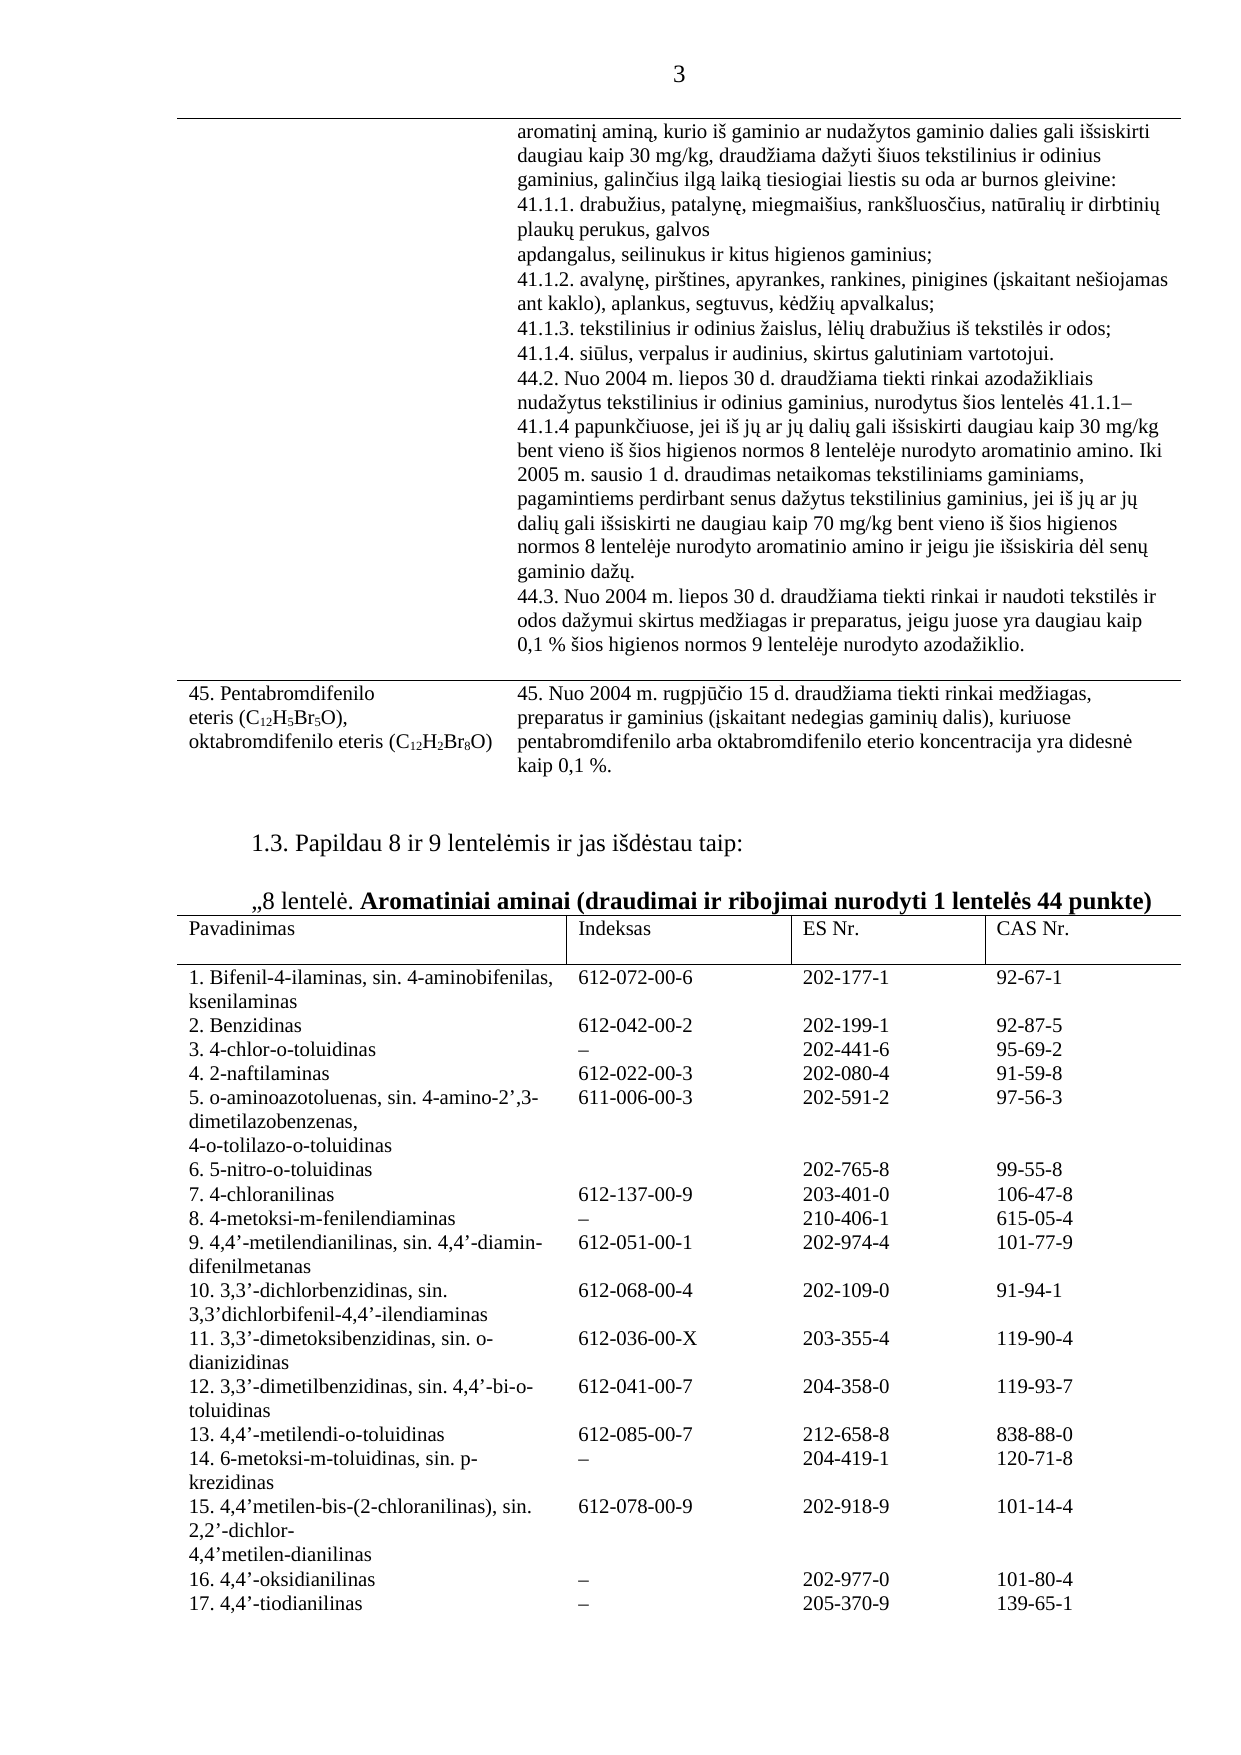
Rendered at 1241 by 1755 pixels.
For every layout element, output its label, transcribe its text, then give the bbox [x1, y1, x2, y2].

table_cell 91-59-8 [985, 1061, 1181, 1085]
table_cell 3. 4-chlor-o-toluidinas [177, 1037, 567, 1061]
table_cell 15. 4,4’metilen-bis-(2-chloranilinas), sin. 2,2’-dichlor- [177, 1494, 567, 1542]
table_header CAS Nr. [986, 916, 1181, 940]
table_cell 97-56-3 [985, 1085, 1181, 1133]
table_cell 615-05-4 [985, 1206, 1181, 1229]
table_cell 41.1.3. tekstilinius ir odinius žaislus, lėlių drabužius iš tekstilės ir odos; [506, 315, 1181, 340]
table_cell – [567, 1591, 791, 1614]
table_cell [177, 119, 506, 656]
table_cell 92-67-1 [985, 965, 1181, 1013]
table_cell [177, 656, 506, 680]
table_cell 91-94-1 [985, 1278, 1181, 1326]
table_cell 202-080-4 [791, 1061, 985, 1085]
table_cell 6. 5-nitro-o-toluidinas [177, 1158, 567, 1181]
table_cell 612-041-00-7 [567, 1374, 791, 1422]
table_cell 119-90-4 [985, 1326, 1181, 1374]
table_cell 612-085-00-7 [567, 1422, 791, 1446]
table_cell 45. Nuo 2004 m. rugpjūčio 15 d. draudžiama tiekti rinkai medžiagas, preparatus ir gaminius (įskaitant nedegias gaminių dalis), kuriuose pentabromdifenilo arba oktabromdifenilo eterio koncentracija yra didesnė kaip 0,1 %. [506, 681, 1181, 828]
table_cell 11. 3,3’-dimetoksibenzidinas, sin. o-dianizidinas [177, 1326, 567, 1374]
table_cell 8. 4-metoksi-m-fenilendiaminas [177, 1206, 567, 1229]
table_cell [567, 940, 791, 964]
table_cell 204-358-0 [791, 1374, 985, 1422]
table_cell 202-199-1 [791, 1013, 985, 1037]
table_cell 44.2. Nuo 2004 m. liepos 30 d. draudžiama tiekti rinkai azodažikliais nudažytus tekstilinius ir odinius gaminius, nurodytus šios lentelės 41.1.1–41.1.4 papunkčiuose, jei iš jų ar jų dalių gali išsiskirti daugiau kaip 30 mg/kg bent vieno iš šios higienos normos 8 lentelėje nurodyto aromatinio amino. Iki 2005 m. sausio 1 d. draudimas netaikomas tekstiliniams gaminiams, pagamintiems perdirbant senus dažytus tekstilinius gaminius, jei iš jų ar jų dalių gali išsiskirti ne daugiau kaip 70 mg/kg bent vieno iš šios higienos normos 8 lentelėje nurodyto aromatinio amino ir jeigu jie išsiskiria dėl senų gaminio dažų. [506, 365, 1181, 583]
table_cell 7. 4-chloranilinas [177, 1181, 567, 1206]
table_cell 612-072-00-6 [567, 965, 791, 1013]
table_cell 41.1.2. avalynę, pirštines, apyrankes, rankines, pinigines (įskaitant nešiojamas ant kaklo), aplankus, segtuvus, kėdžių apvalkalus; [506, 266, 1181, 315]
table_cell [986, 940, 1181, 964]
table_cell 92-87-5 [985, 1013, 1181, 1037]
table_cell 1. Bifenil-4-ilaminas, sin. 4-aminobifenilas, ksenilaminas [177, 965, 567, 1013]
table_cell 611-006-00-3 [567, 1085, 791, 1133]
table_cell [791, 1543, 985, 1566]
table_cell 95-69-2 [985, 1037, 1181, 1061]
table_cell 44.3. Nuo 2004 m. liepos 30 d. draudžiama tiekti rinkai ir naudoti tekstilės ir odos dažymui skirtus medžiagas ir preparatus, jeigu juose yra daugiau kaip 0,1 % šios higienos normos 9 lentelėje nurodyto azodažiklio. [506, 583, 1181, 656]
table_cell 612-042-00-2 [567, 1013, 791, 1037]
table_cell 101-80-4 [985, 1566, 1181, 1591]
table_cell 202-441-6 [791, 1037, 985, 1061]
table_header Pavadinimas [177, 916, 566, 940]
table_header Indeksas [567, 916, 791, 940]
table_cell 612-137-00-9 [567, 1181, 791, 1206]
table_cell 4. 2-naftilaminas [177, 1061, 567, 1085]
table_cell [567, 1133, 791, 1157]
table_cell 41.1.1. drabužius, patalynę, miegmaišius, rankšluosčius, natūralių ir dirbtinių plaukų perukus, galvos [506, 191, 1181, 241]
table_cell 612-022-00-3 [567, 1061, 791, 1085]
table_cell 612-078-00-9 [567, 1494, 791, 1542]
table_cell 202-765-8 [791, 1158, 985, 1181]
table_cell 4-o-tolilazo-o-toluidinas [177, 1133, 567, 1157]
table_cell 202-591-2 [791, 1085, 985, 1133]
table_cell [567, 1543, 791, 1566]
table_cell – [567, 1206, 791, 1229]
table_cell [791, 1133, 985, 1157]
table_cell 205-370-9 [791, 1591, 985, 1614]
table_cell 12. 3,3’-dimetilbenzidinas, sin. 4,4’-bi-o-toluidinas [177, 1374, 567, 1422]
table_cell 17. 4,4’-tiodianilinas [177, 1591, 567, 1614]
table_cell 203-355-4 [791, 1326, 985, 1374]
table_cell 106-47-8 [985, 1181, 1181, 1206]
table_cell 139-65-1 [985, 1591, 1181, 1614]
table_cell 2. Benzidinas [177, 1013, 567, 1037]
text 1.3. Papildau 8 ir 9 lentelėmis ir jas išdėstau taip: [177, 828, 1181, 857]
table_cell 9. 4,4’-metilendianilinas, sin. 4,4’-diamin-difenilmetanas [177, 1230, 567, 1278]
table_cell 119-93-7 [985, 1374, 1181, 1422]
table_cell 99-55-8 [985, 1158, 1181, 1181]
table_cell aromatinį aminą, kurio iš gaminio ar nudažytos gaminio dalies gali išsiskirti daugiau kaip 30 mg/kg, draudžiama dažyti šiuos tekstilinius ir odinius gaminius, galinčius ilgą laiką tiesiogiai liestis su oda ar burnos gleivine: [506, 119, 1181, 191]
table_cell [177, 940, 566, 964]
table_cell 101-14-4 [985, 1494, 1181, 1542]
table_cell 210-406-1 [791, 1206, 985, 1229]
table_cell 14. 6-metoksi-m-toluidinas, sin. p-krezidinas [177, 1446, 567, 1494]
text „8 lentelė. Aromatiniai aminai (draudimai ir ribojimai nurodyti 1 lentelės 44 punkte) [177, 886, 1181, 915]
table_cell [792, 940, 985, 964]
table_cell 612-036-00-X [567, 1326, 791, 1374]
table_cell 41.1.4. siūlus, verpalus ir audinius, skirtus galutiniam vartotojui. [506, 340, 1181, 365]
table_cell 120-71-8 [985, 1446, 1181, 1494]
table_cell [506, 656, 1181, 680]
table_cell 202-918-9 [791, 1494, 985, 1542]
table_header ES Nr. [792, 916, 985, 940]
table_cell 202-177-1 [791, 965, 985, 1013]
table_cell [567, 1158, 791, 1181]
table_cell 101-77-9 [985, 1230, 1181, 1278]
table_cell 13. 4,4’-metilendi-o-toluidinas [177, 1422, 567, 1446]
table_cell – [567, 1037, 791, 1061]
table_cell 202-109-0 [791, 1278, 985, 1326]
table_cell 45. Pentabromdifenilo eteris (C12H5Br5O), oktabromdifenilo eteris (C12H2Br8O) [177, 681, 506, 828]
table_cell – [567, 1566, 791, 1591]
table_cell 10. 3,3’-dichlorbenzidinas, sin. 3,3’dichlorbifenil-4,4’-ilendiaminas [177, 1278, 567, 1326]
table_cell 612-051-00-1 [567, 1230, 791, 1278]
table_cell 212-658-8 [791, 1422, 985, 1446]
table_cell 203-401-0 [791, 1181, 985, 1206]
table_cell 838-88-0 [985, 1422, 1181, 1446]
table_cell 5. o-aminoazotoluenas, sin. 4-amino-2’,3-dimetilazobenzenas, [177, 1085, 567, 1133]
table_cell 202-974-4 [791, 1230, 985, 1278]
table_cell 612-068-00-4 [567, 1278, 791, 1326]
table_cell – [567, 1446, 791, 1494]
table_cell [985, 1543, 1181, 1566]
table_cell 16. 4,4’-oksidianilinas [177, 1566, 567, 1591]
table_cell apdangalus, seilinukus ir kitus higienos gaminius; [506, 241, 1181, 266]
table_cell [985, 1133, 1181, 1157]
table_cell 204-419-1 [791, 1446, 985, 1494]
table_cell 4,4’metilen-dianilinas [177, 1543, 567, 1566]
table_cell 202-977-0 [791, 1566, 985, 1591]
